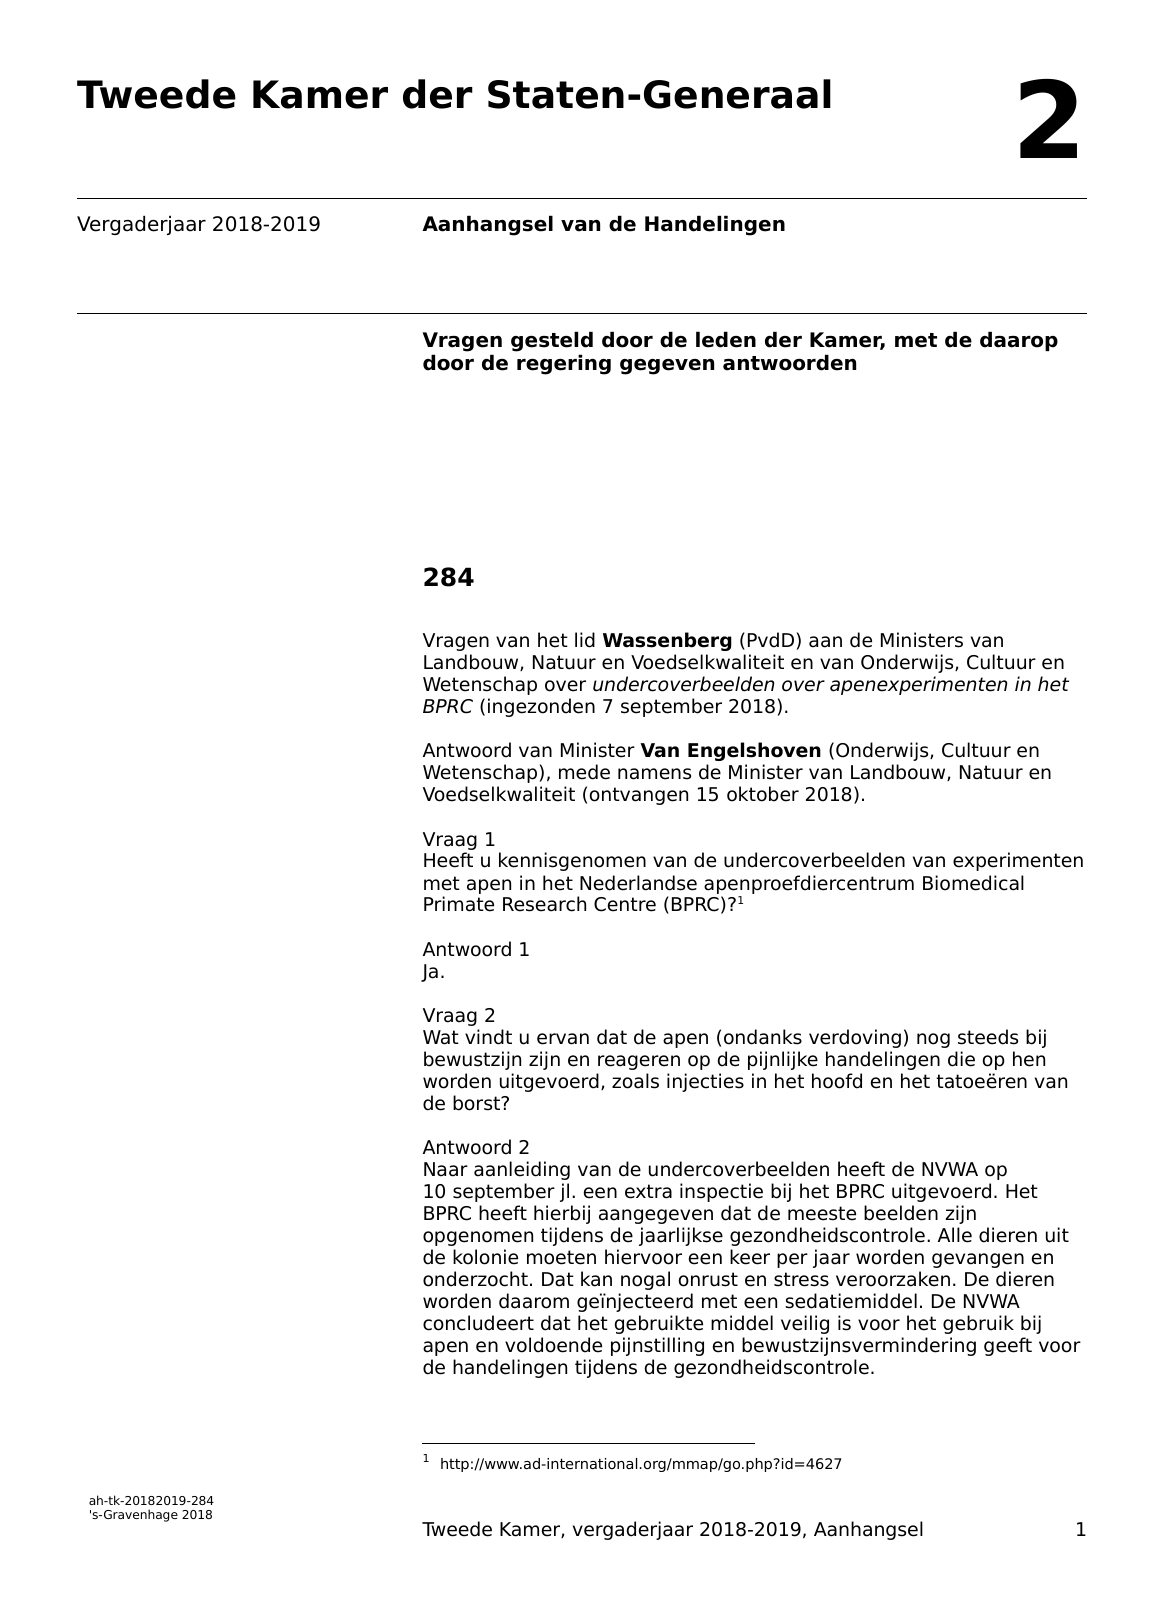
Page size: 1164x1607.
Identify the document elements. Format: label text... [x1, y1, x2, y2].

text Vragen van het lid Wassenberg (PvdD) aan de Ministers van Landbouw, Natuur en Voedselkwaliteit en van Onderwijs, Cultuur en Wetenschap over undercoverbeelden over apenexperimenten in het BPRC (ingezonden 7 september 2018). [422, 630, 1087, 718]
table_cell Aanhangsel van de Handelingen [422, 199, 1087, 313]
text Wat vindt u ervan dat de apen (ondanks verdoving) nog steeds bij bewustzijn zijn en reageren op de pijnlijke handelingen die op hen worden uitgevoerd, zoals injecties in het hoofd en het tatoeëren van de borst? [422, 1027, 1087, 1114]
table_cell [77, 314, 422, 375]
text Antwoord 1 [422, 938, 1087, 961]
text 284 [422, 563, 1087, 592]
text Ja. [422, 961, 1087, 982]
text ah-tk-20182019-284 [88, 1494, 323, 1508]
text Vraag 2 [422, 1005, 1087, 1027]
text Antwoord 2 [422, 1137, 1087, 1159]
table_header 2 [886, 59, 1087, 198]
text Vraag 1 [422, 828, 1087, 850]
table_cell Vergaderjaar 2018-2019 [77, 199, 422, 313]
table_header Tweede Kamer der Staten-Generaal [77, 59, 886, 198]
text Antwoord van Minister Van Engelshoven (Onderwijs, Cultuur en Wetenschap), mede namens de Minister van Landbouw, Natuur en Voedselkwaliteit (ontvangen 15 oktober 2018). [422, 740, 1087, 806]
table_cell Vragen gesteld door de leden der Kamer, met de daarop door de regering gegeven antwoorden [422, 314, 1087, 375]
text Naar aanleiding van de undercoverbeelden heeft de NVWA op 10 september jl. een extra inspectie bij het BPRC uitgevoerd. Het BPRC heeft hierbij aangegeven dat de meeste beelden zijn opgenomen tijdens de jaarlijkse gezondheidscontrole. Alle dieren uit de kolonie moeten hiervoor een keer per jaar worden gevangen en onderzocht. Dat kan nogal onrust en stress veroorzaken. De dieren worden daarom geïnjecteerd met een sedatiemiddel. De NVWA concludeert dat het gebruikte middel veilig is voor het gebruik bij apen en voldoende pijnstilling en bewustzijnsvermindering geeft voor de handelingen tijdens de gezondheidscontrole. [422, 1159, 1087, 1378]
text http://www.ad-international.org/mmap/go.php?id=4627 [422, 1452, 1087, 1474]
text 's-Gravenhage 2018 [88, 1508, 323, 1522]
text Heeft u kennisgenomen van de undercoverbeelden van experimenten met apen in het Nederlandse apenproefdiercentrum Biomedical Primate Research Centre (BPRC)? [422, 850, 1087, 916]
